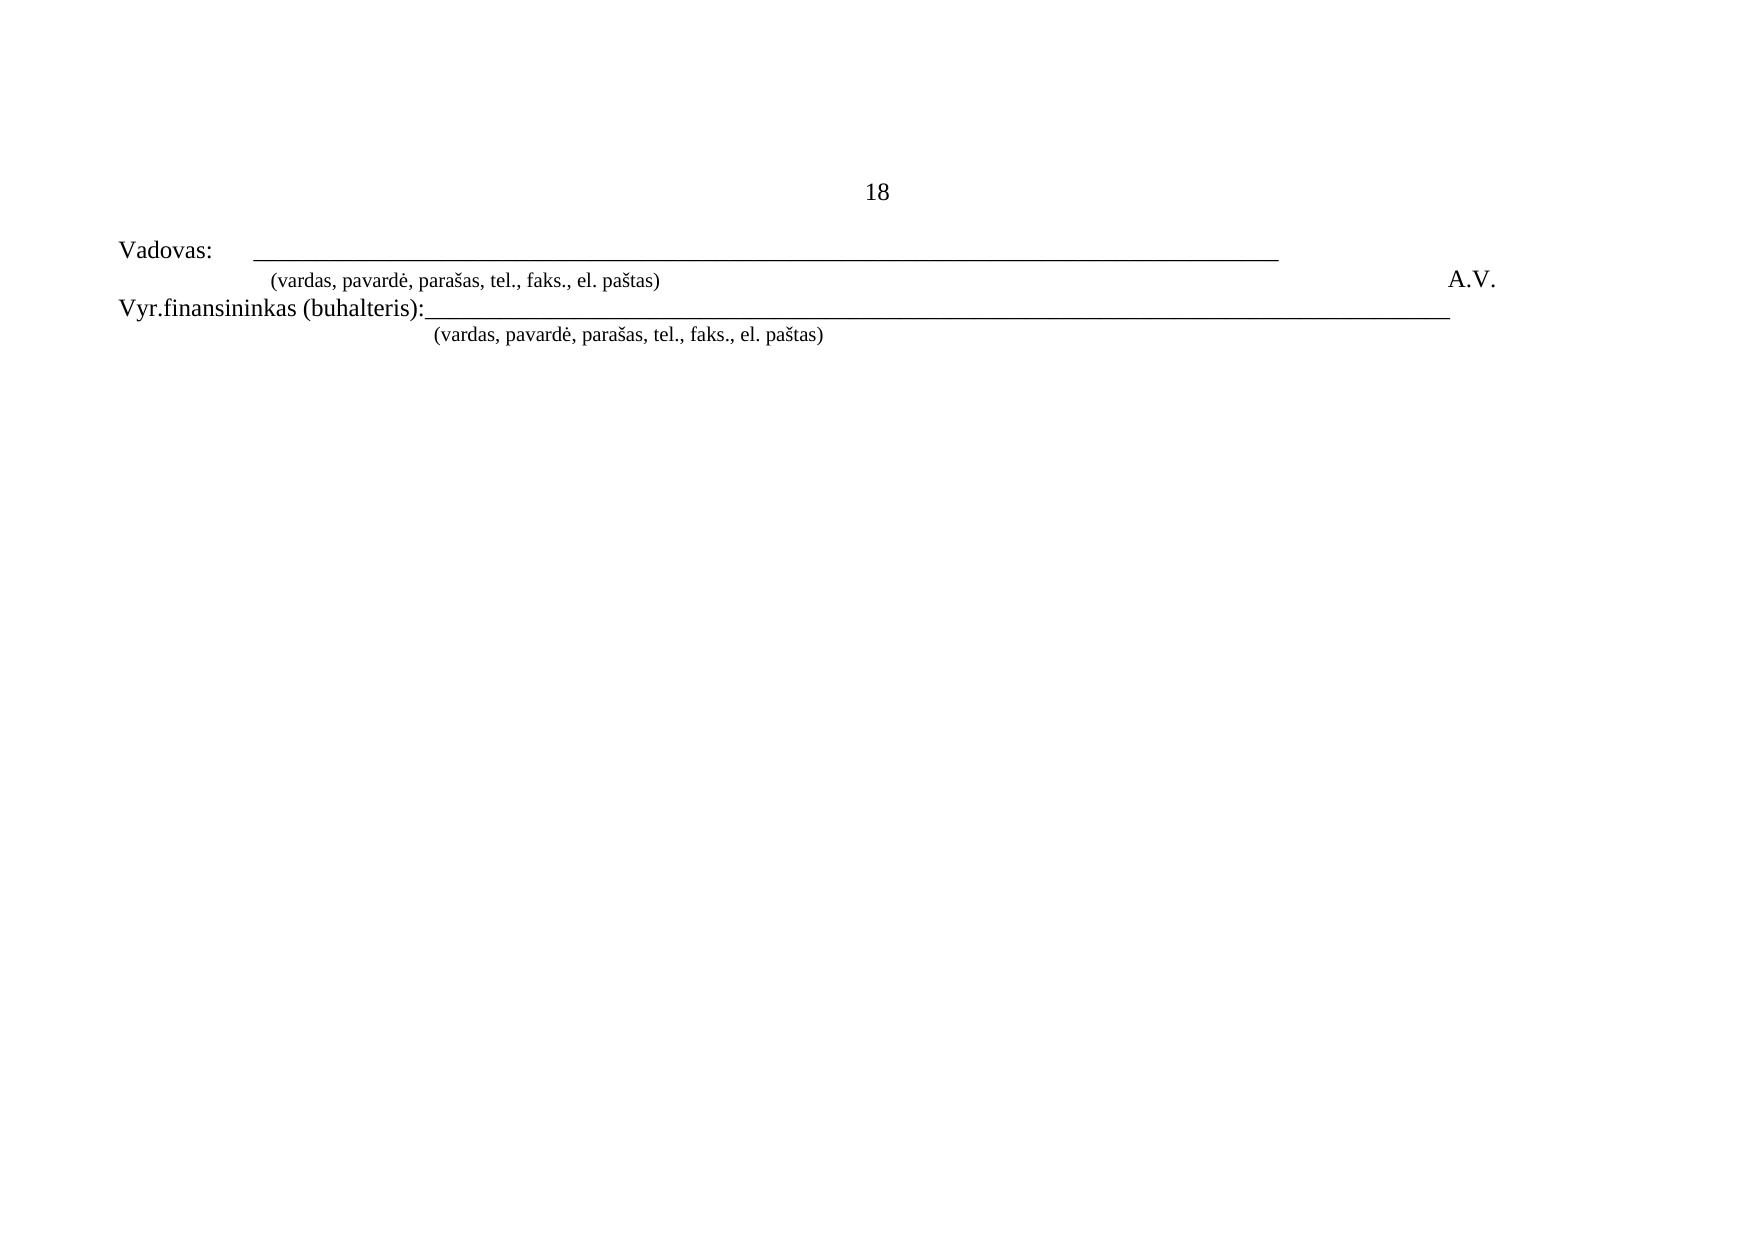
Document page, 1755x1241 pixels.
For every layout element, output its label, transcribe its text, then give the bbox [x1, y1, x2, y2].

text Vadovas: __________________________________________________________________________________ [118, 235, 1636, 264]
text Vyr.finansininkas (buhalteris):__________________________________________________________________________________ [118, 293, 1636, 322]
text (vardas, pavardė, parašas, tel., faks., el. paštas) A.V. [118, 264, 1636, 293]
text (vardas, pavardė, parašas, tel., faks., el. paštas) [118, 322, 1636, 346]
